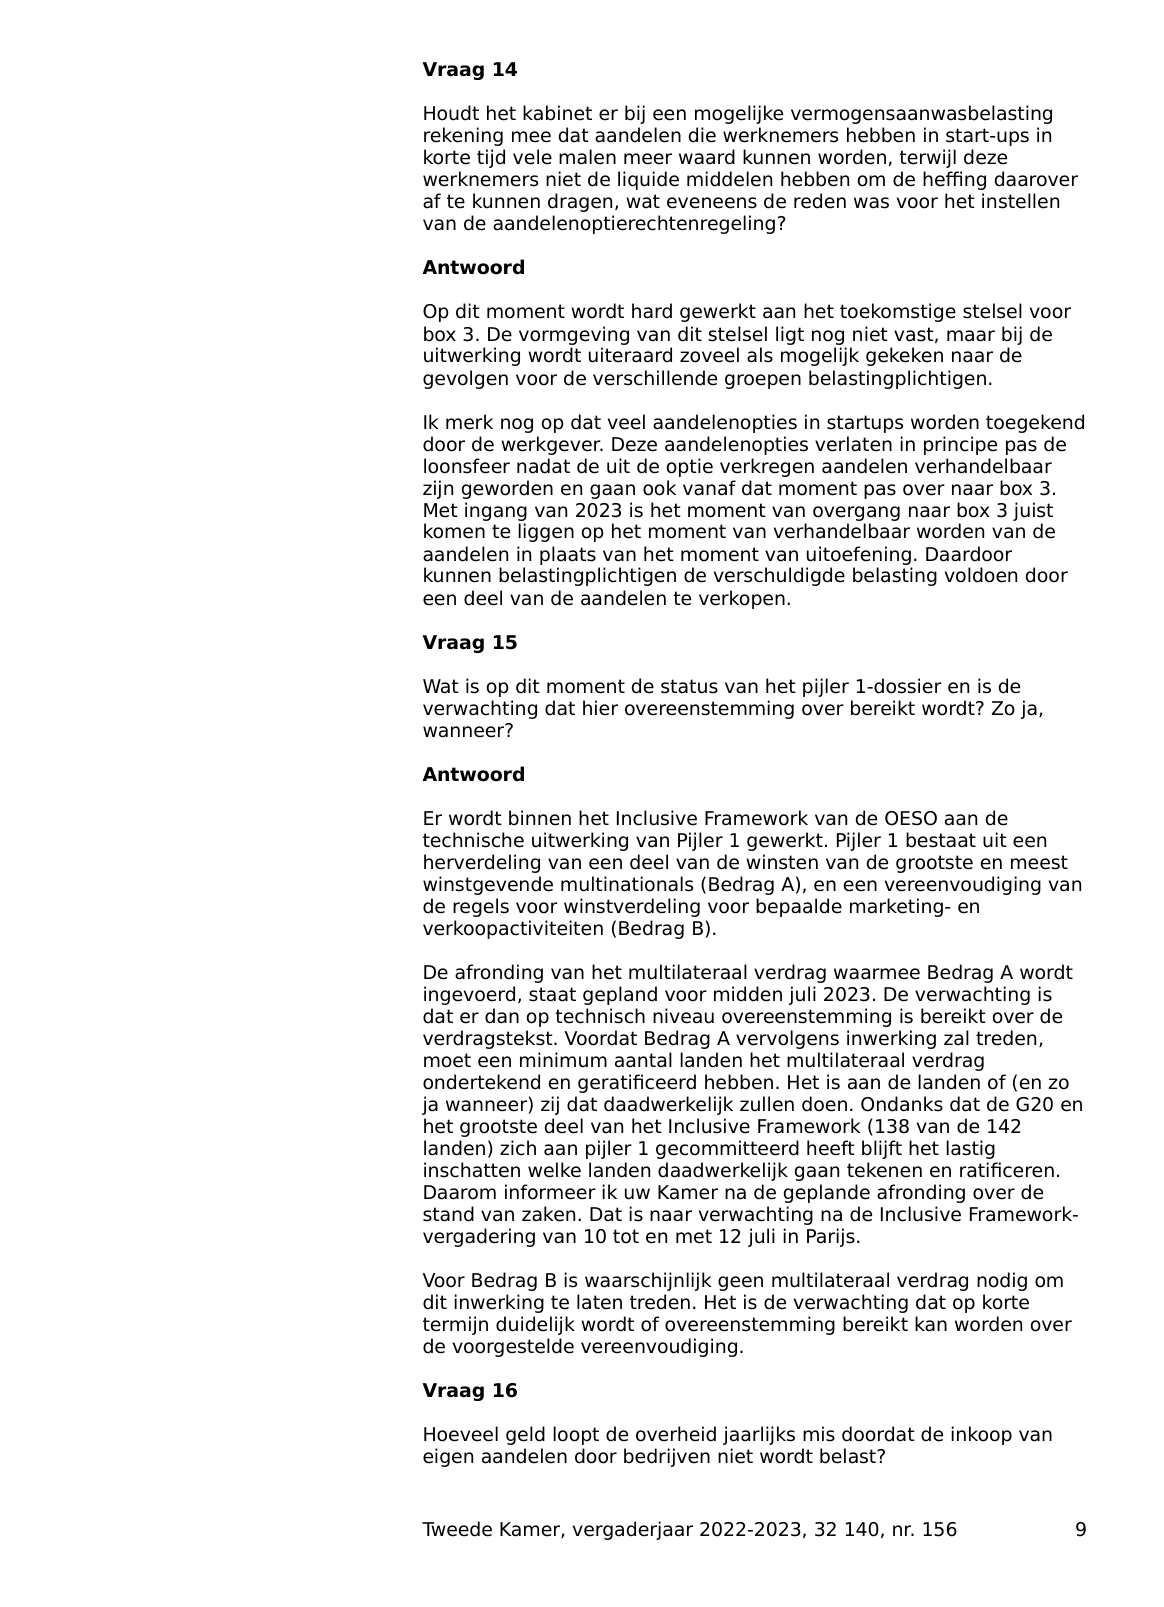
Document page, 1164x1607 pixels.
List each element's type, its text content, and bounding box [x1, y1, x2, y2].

text Houdt het kabinet er bij een mogelijke vermogensaanwasbelasting rekening mee dat aandelen die werknemers hebben in start-ups in korte tijd vele malen meer waard kunnen worden, terwijl deze werknemers niet de liquide middelen hebben om de heffing daarover af te kunnen dragen, wat eveneens de reden was voor het instellen van de aandelenoptierechtenregeling? [422, 103, 1087, 235]
text Ik merk nog op dat veel aandelenopties in startups worden toegekend door de werkgever. Deze aandelenopties verlaten in principe pas de loonsfeer nadat de uit de optie verkregen aandelen verhandelbaar zijn geworden en gaan ook vanaf dat moment pas over naar box 3. Met ingang van 2023 is het moment van overgang naar box 3 juist komen te liggen op het moment van verhandelbaar worden van de aandelen in plaats van het moment van uitoefening. Daardoor kunnen belastingplichtigen de verschuldigde belasting voldoen door een deel van de aandelen te verkopen. [422, 412, 1087, 609]
subtitle Vraag 15 [422, 632, 1087, 653]
text Er wordt binnen het Inclusive Framework van de OESO aan de technische uitwerking van Pijler 1 gewerkt. Pijler 1 bestaat uit een herverdeling van een deel van de winsten van de grootste en meest winstgevende multinationals (Bedrag A), en een vereenvoudiging van de regels voor winstverdeling voor bepaalde marketing- en verkoopactiviteiten (Bedrag B). [422, 808, 1087, 940]
text Wat is op dit moment de status van het pijler 1-dossier en is de verwachting dat hier overeenstemming over bereikt wordt? Zo ja, wanneer? [422, 676, 1087, 742]
text Op dit moment wordt hard gewerkt aan het toekomstige stelsel voor box 3. De vormgeving van dit stelsel ligt nog niet vast, maar bij de uitwerking wordt uiteraard zoveel als mogelijk gekeken naar de gevolgen voor de verschillende groepen belastingplichtigen. [422, 301, 1087, 389]
text De afronding van het multilateraal verdrag waarmee Bedrag A wordt ingevoerd, staat gepland voor midden juli 2023. De verwachting is dat er dan op technisch niveau overeenstemming is bereikt over de verdragstekst. Voordat Bedrag A vervolgens inwerking zal treden, moet een minimum aantal landen het multilateraal verdrag ondertekend en geratificeerd hebben. Het is aan de landen of (en zo ja wanneer) zij dat daadwerkelijk zullen doen. Ondanks dat de G20 en het grootste deel van het Inclusive Framework (138 van de 142 landen) zich aan pijler 1 gecommitteerd heeft blijft het lastig inschatten welke landen daadwerkelijk gaan tekenen en ratificeren. Daarom informeer ik uw Kamer na de geplande afronding over de stand van zaken. Dat is naar verwachting na de Inclusive Framework-vergadering van 10 tot en met 12 juli in Parijs. [422, 962, 1087, 1248]
text Hoeveel geld loopt de overheid jaarlijks mis doordat de inkoop van eigen aandelen door bedrijven niet wordt belast? [422, 1424, 1087, 1468]
subtitle Antwoord [422, 764, 1087, 786]
subtitle Vraag 16 [422, 1380, 1087, 1402]
subtitle Vraag 14 [422, 59, 1087, 81]
text Voor Bedrag B is waarschijnlijk geen multilateraal verdrag nodig om dit inwerking te laten treden. Het is de verwachting dat op korte termijn duidelijk wordt of overeenstemming bereikt kan worden over de voorgestelde vereenvoudiging. [422, 1270, 1087, 1358]
subtitle Antwoord [422, 257, 1087, 279]
